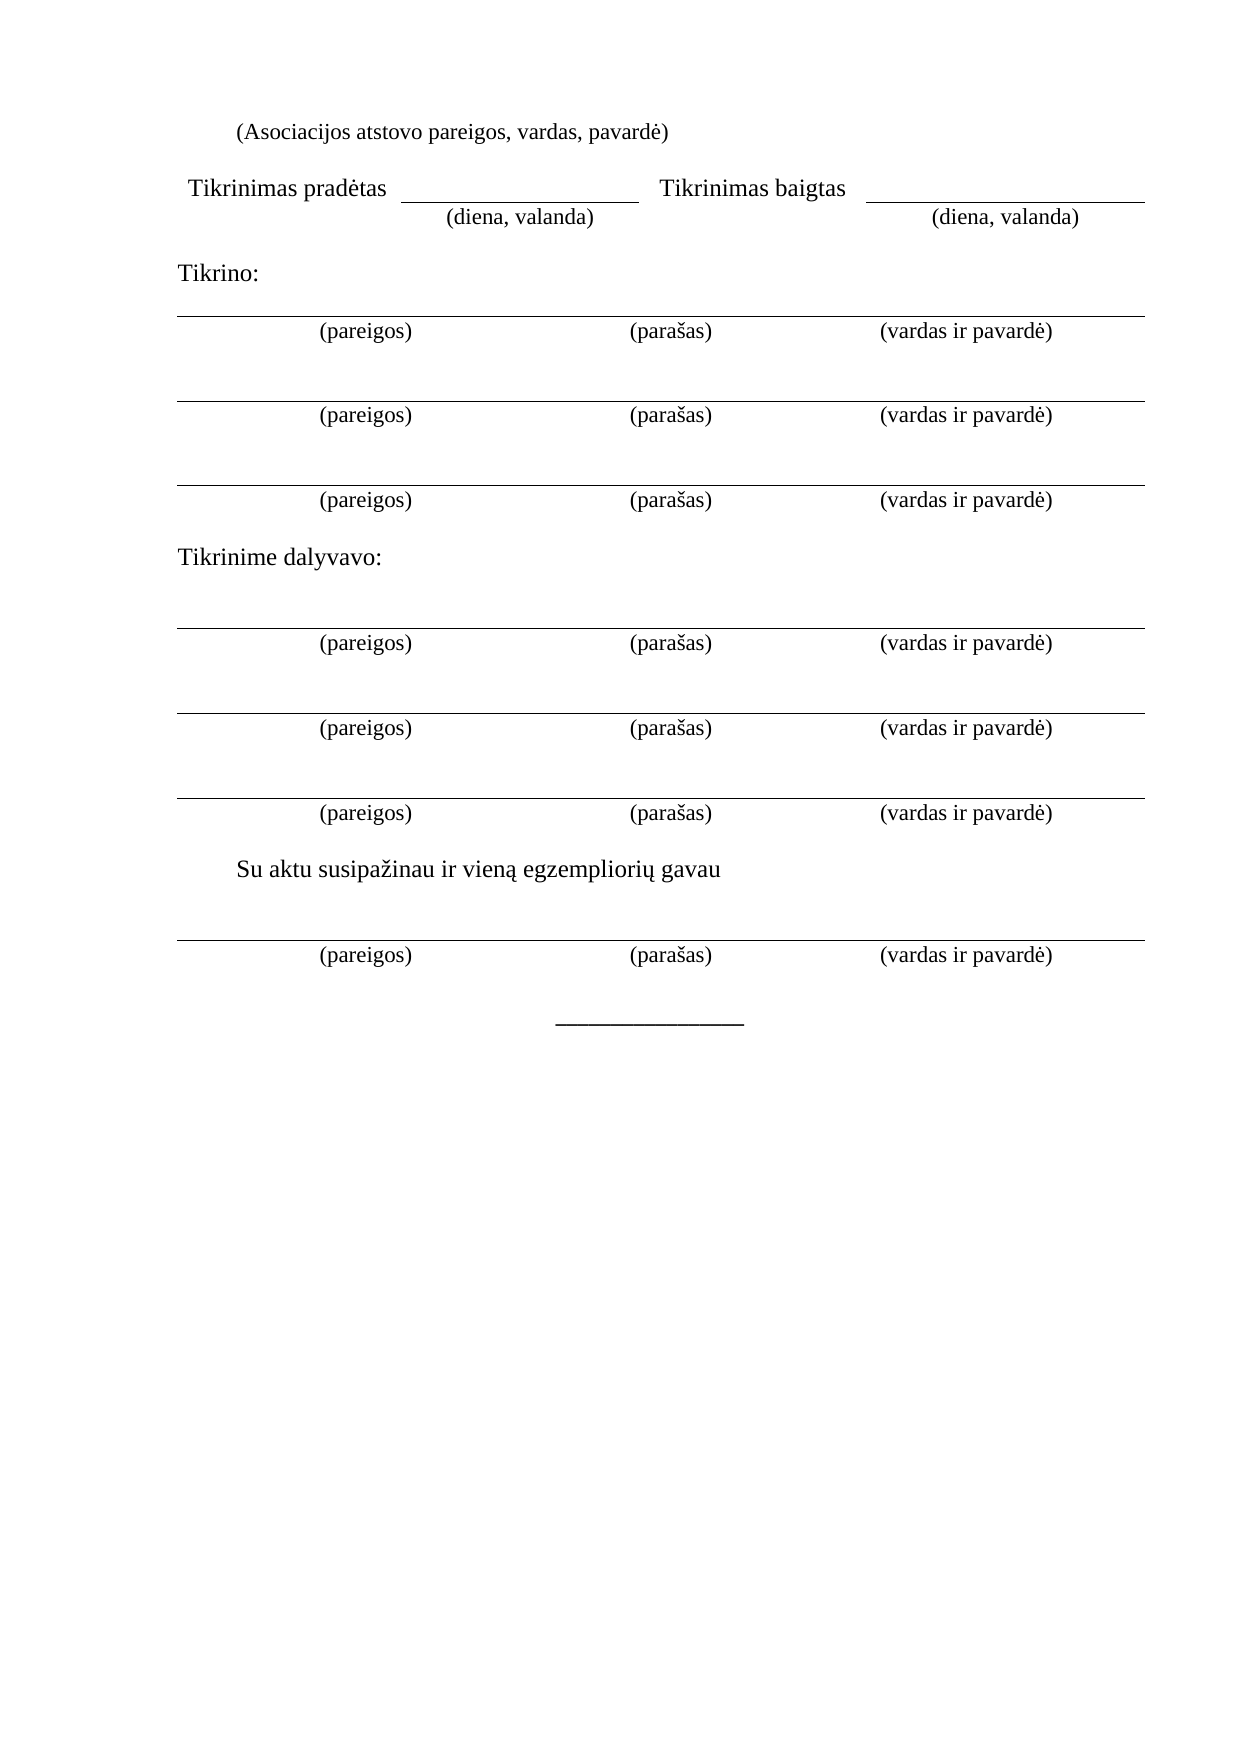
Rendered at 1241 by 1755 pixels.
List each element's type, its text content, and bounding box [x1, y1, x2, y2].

table_cell (pareigos) [177, 629, 554, 655]
table_header [788, 684, 1145, 713]
table_cell [639, 202, 866, 229]
table_cell (pareigos) [177, 714, 554, 740]
table_header [788, 287, 1145, 316]
table_cell (parašas) [554, 714, 788, 740]
table_cell (parašas) [554, 486, 788, 513]
table_header [177, 457, 554, 485]
text Tikrino: [177, 258, 1122, 287]
table_header [788, 457, 1145, 485]
table_header Tikrinimas baigtas [639, 173, 866, 202]
table_header [866, 173, 1145, 202]
table_cell (parašas) [554, 402, 788, 428]
table_header [554, 599, 788, 628]
table_cell (vardas ir pavardė) [788, 317, 1145, 343]
text Su aktu susipažinau ir vieną egzempliorių gavau [177, 854, 1122, 882]
table_cell (pareigos) [177, 799, 554, 825]
table_header [177, 372, 554, 401]
table_cell (parašas) [554, 799, 788, 825]
table_cell (pareigos) [177, 402, 554, 428]
table_cell (vardas ir pavardė) [788, 402, 1145, 428]
table_header [554, 769, 788, 798]
table_header Tikrinimas pradėtas [174, 173, 401, 202]
table_header [788, 911, 1145, 940]
table_cell (vardas ir pavardė) [788, 799, 1145, 825]
table_cell (vardas ir pavardė) [788, 486, 1145, 513]
table_cell (diena, valanda) [401, 203, 639, 229]
table_header [177, 684, 554, 713]
table_header [788, 372, 1145, 401]
table_header [554, 911, 788, 940]
table_cell (pareigos) [177, 941, 554, 967]
table_cell (vardas ir pavardė) [788, 714, 1145, 740]
table_header [177, 287, 554, 316]
table_cell (parašas) [554, 317, 788, 343]
table_cell [174, 202, 401, 229]
text _________________ [177, 996, 1122, 1030]
table_cell (vardas ir pavardė) [788, 629, 1145, 655]
table_cell (pareigos) [177, 317, 554, 343]
text (Asociacijos atstovo pareigos, vardas, pavardė) [236, 118, 1122, 144]
table_cell (pareigos) [177, 486, 554, 513]
table_cell (parašas) [554, 941, 788, 967]
table_header [788, 599, 1145, 628]
text Tikrinime dalyvavo: [177, 542, 1122, 570]
table_header [554, 372, 788, 401]
table_header [177, 599, 554, 628]
table_cell (diena, valanda) [866, 203, 1145, 229]
table_header [177, 911, 554, 940]
table_header [177, 769, 554, 798]
table_cell (vardas ir pavardė) [788, 941, 1145, 967]
table_header [554, 287, 788, 316]
table_cell (parašas) [554, 629, 788, 655]
table_header [554, 457, 788, 485]
table_header [788, 769, 1145, 798]
table_header [401, 173, 639, 202]
table_header [554, 684, 788, 713]
